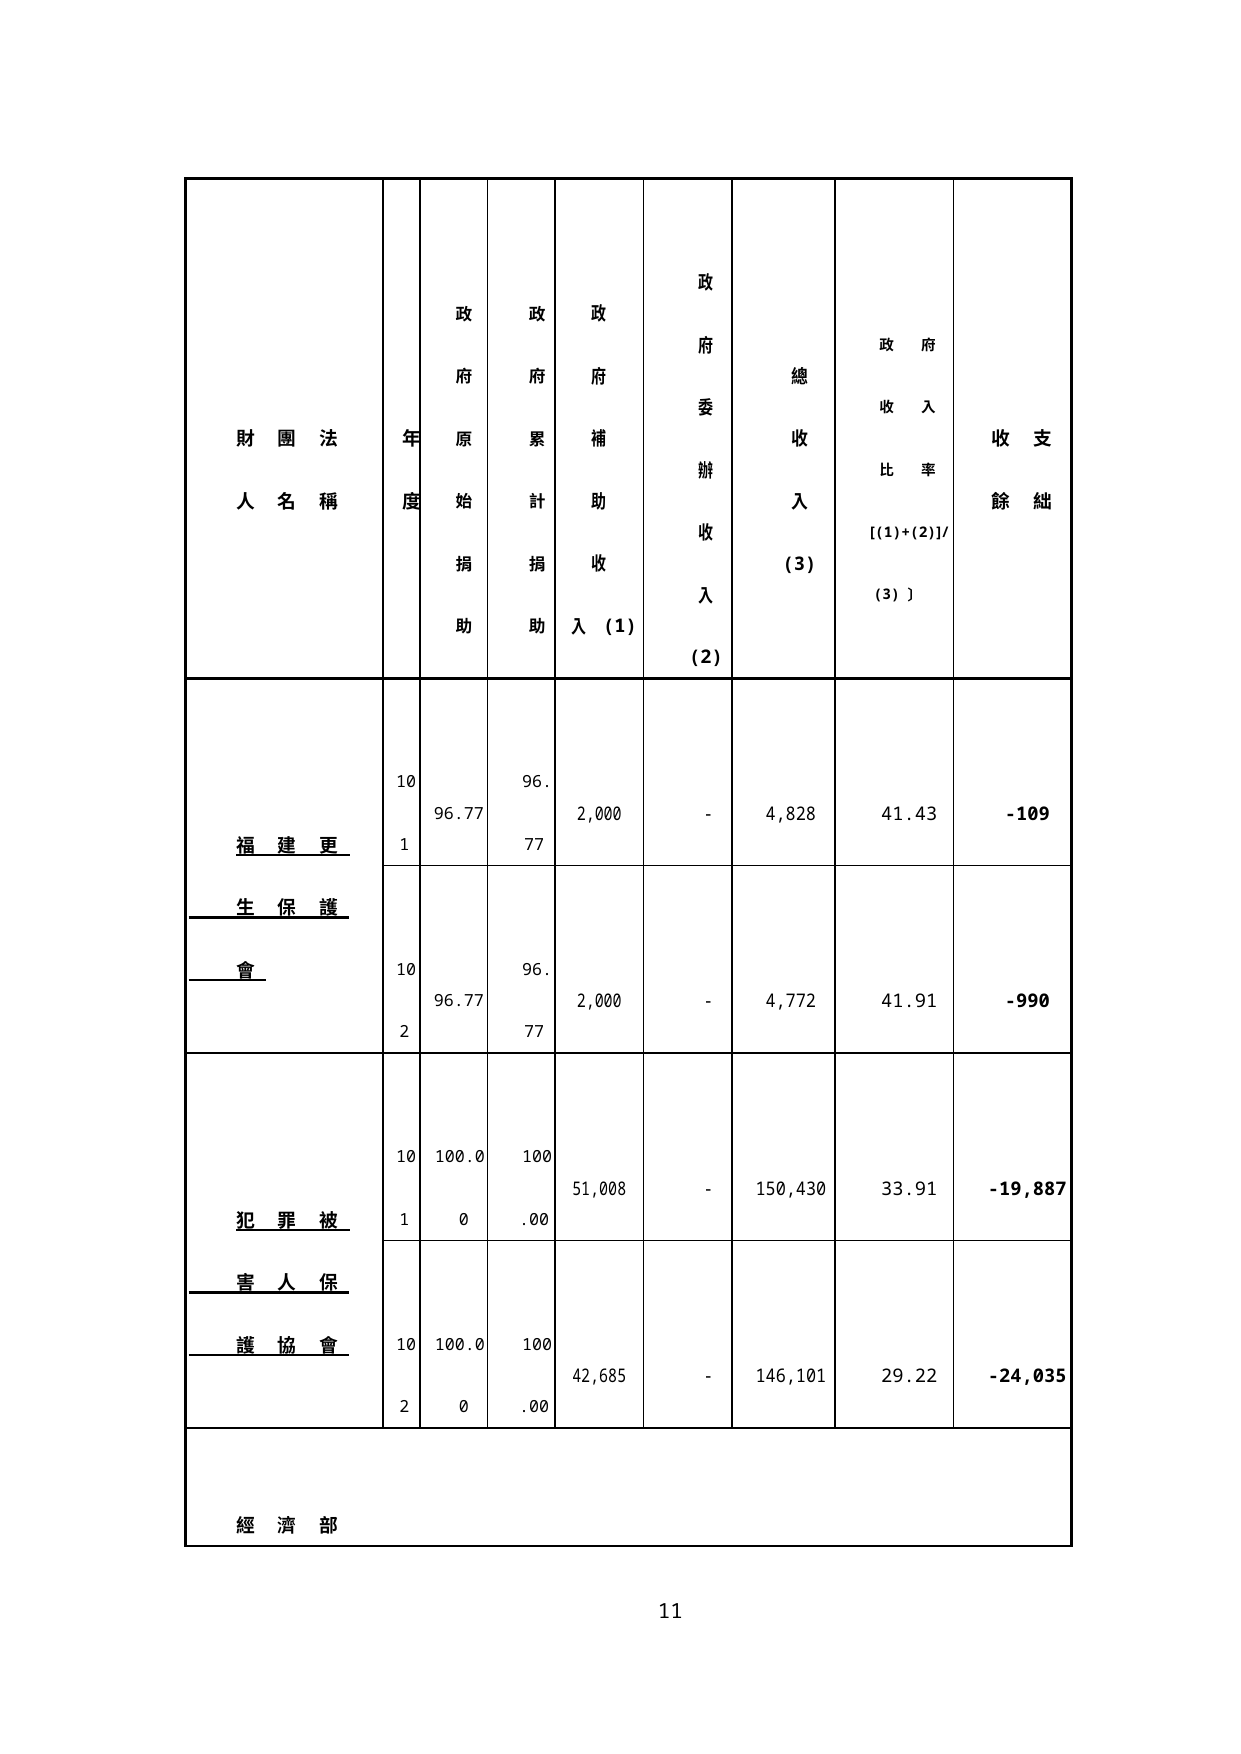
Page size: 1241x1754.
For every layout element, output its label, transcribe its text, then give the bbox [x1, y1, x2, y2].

table_cell 41.91 [836, 866, 953, 1052]
table_cell 96.77 [421, 680, 487, 865]
table_cell 33.91 [836, 1054, 953, 1240]
table_header 政府補助收入(1) [556, 180, 643, 677]
table_header 政府委辦收入(2) [644, 180, 731, 677]
table_cell -109 [954, 680, 1070, 865]
table_cell - [644, 1241, 731, 1427]
table_cell 41.43 [836, 680, 953, 865]
table_cell 150,430 [733, 1054, 834, 1240]
table_cell 101 [384, 1054, 419, 1240]
table_cell 福建更生保護會 [187, 680, 382, 1052]
table_header 政府累計捐助 [488, 180, 554, 677]
table_cell 102 [384, 866, 419, 1052]
table_header 總收入 (3) [733, 180, 834, 677]
table_cell 42,685 [556, 1241, 643, 1427]
table_cell - [644, 1054, 731, 1240]
table_cell 2,000 [556, 680, 643, 865]
table_cell - [644, 680, 731, 865]
table_header 政府收入比率[(1)+(2)]/(3)〕 [836, 180, 953, 677]
table_cell 51,008 [556, 1054, 643, 1240]
table_cell -19,887 [954, 1054, 1070, 1240]
table_cell 100.00 [488, 1054, 554, 1240]
table_cell 96.77 [421, 866, 487, 1052]
table_cell 100.00 [488, 1241, 554, 1427]
table_header 政府原始捐助 [421, 180, 487, 677]
table_cell 96.77 [488, 680, 554, 865]
table_cell 100.00 [421, 1054, 487, 1240]
table_cell 犯罪被害人保護協會 [187, 1054, 382, 1427]
table_cell 146,101 [733, 1241, 834, 1427]
table_cell 4,772 [733, 866, 834, 1052]
table_cell 102 [384, 1241, 419, 1427]
table_cell -990 [954, 866, 1070, 1052]
table_cell 96.77 [488, 866, 554, 1052]
table_cell 100.00 [421, 1241, 487, 1427]
table_cell 101 [384, 680, 419, 865]
table_cell -24,035 [954, 1241, 1070, 1427]
table_cell 2,000 [556, 866, 643, 1052]
table_header 收支餘絀 [954, 180, 1070, 677]
table_header 年度 [384, 180, 419, 677]
table_cell 4,828 [733, 680, 834, 865]
table_cell - [644, 866, 731, 1052]
table_cell 經濟部 [187, 1429, 1070, 1545]
table_cell 29.22 [836, 1241, 953, 1427]
table_header 財團法人名稱 [187, 180, 382, 677]
